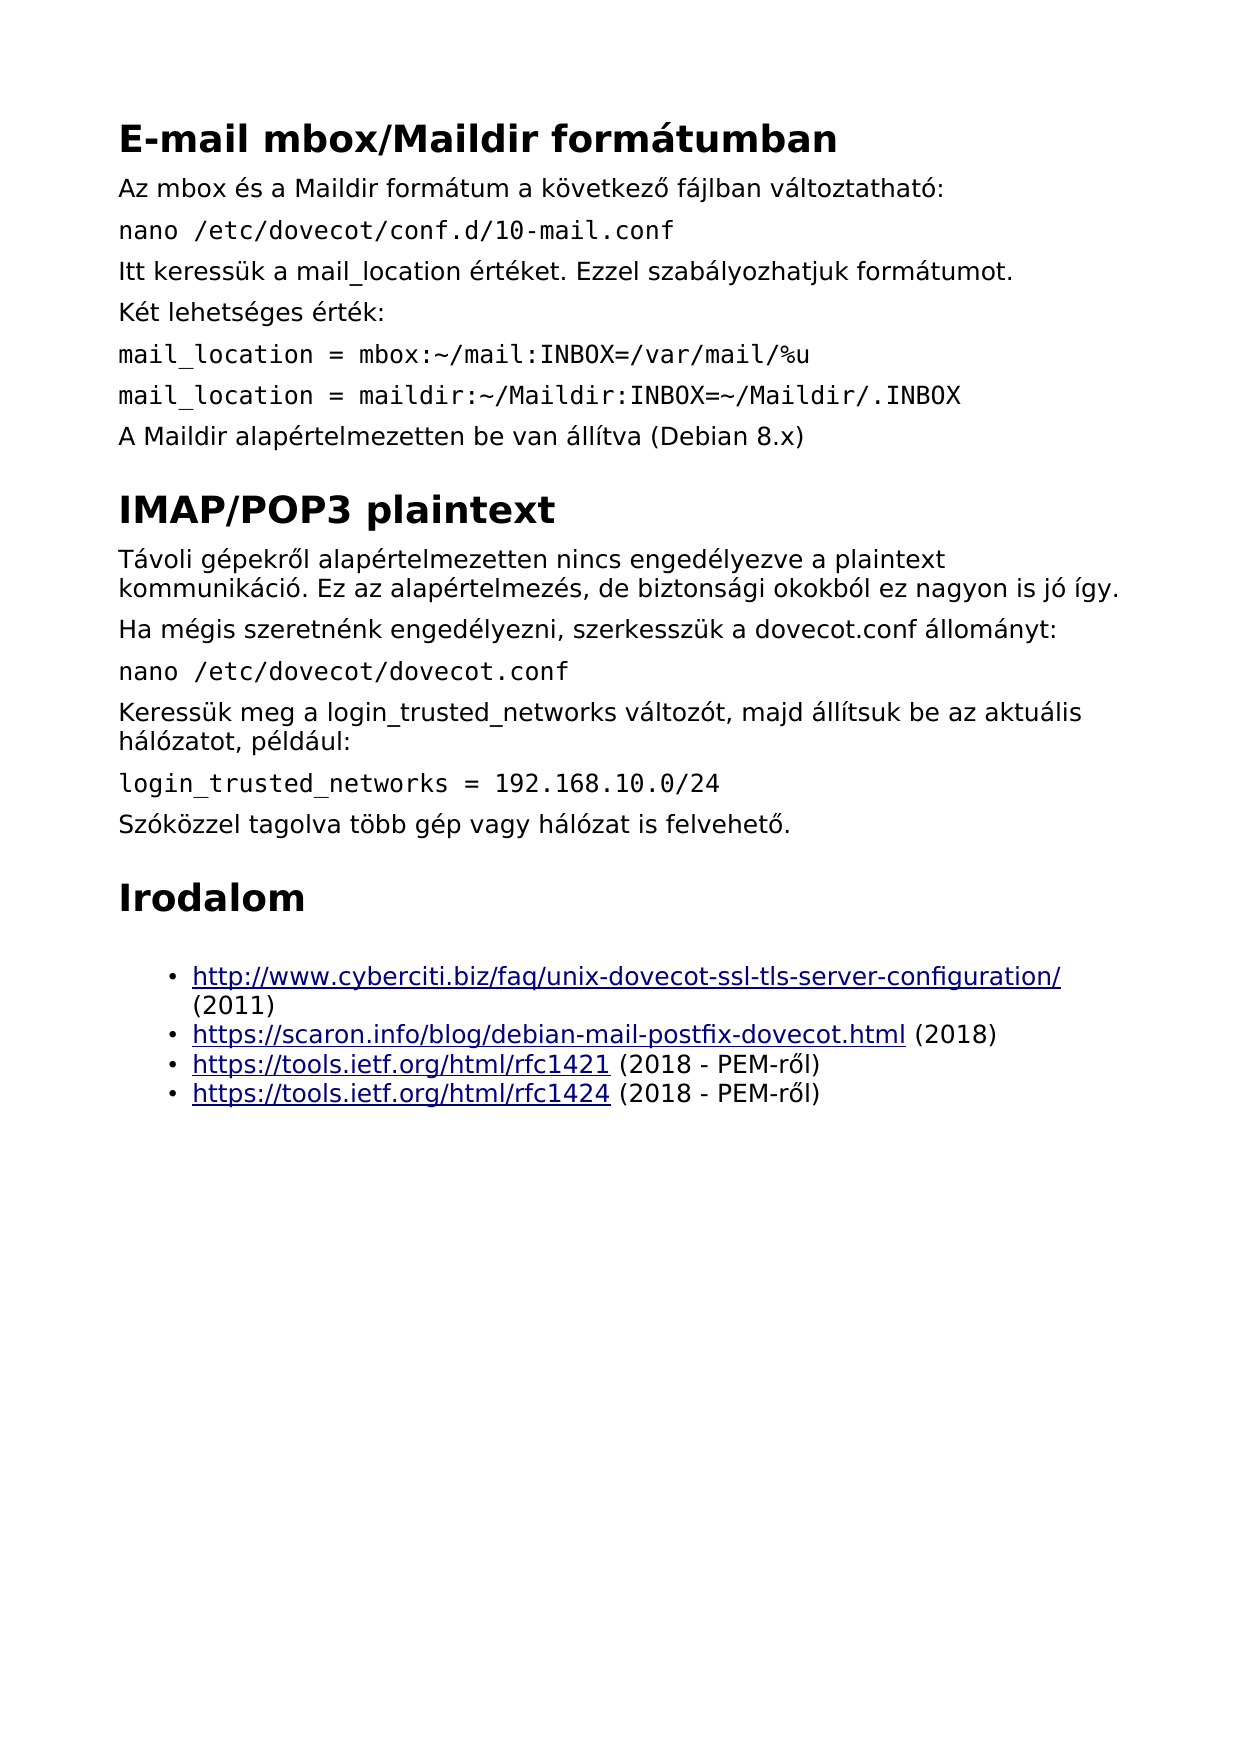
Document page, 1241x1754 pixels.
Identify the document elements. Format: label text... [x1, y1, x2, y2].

text Ha mégis szeretnénk engedélyezni, szerkesszük a dovecot.conf állományt: [118, 616, 1122, 645]
list https://scaron.info/blog/debian-mail-postfix-dovecot.html (2018) [177, 1021, 1122, 1050]
text Szóközzel tagolva több gép vagy hálózat is felvehető. [118, 810, 1122, 839]
text mail_location = mbox:~/mail:INBOX=/var/mail/%u [118, 340, 1122, 369]
list https://tools.ietf.org/html/rfc1424 (2018 - PEM-ről) [177, 1079, 1122, 1108]
text login_trusted_networks = 192.168.10.0/24 [118, 769, 1122, 798]
text nano /etc/dovecot/dovecot.conf [118, 657, 1122, 687]
text nano /etc/dovecot/conf.d/10-mail.conf [118, 216, 1122, 245]
list http://www.cyberciti.biz/faq/unix-dovecot-ssl-tls-server-configuration/ (2011) [177, 962, 1122, 1021]
list https://tools.ietf.org/html/rfc1421 (2018 - PEM-ről) [177, 1050, 1122, 1079]
text Itt keressük a mail_location értéket. Ezzel szabályozhatjuk formátumot. [118, 257, 1122, 286]
text Keressük meg a login_trusted_networks változót, majd állítsuk be az aktuális hálózatot, például: [118, 698, 1122, 757]
subtitle Irodalom [118, 877, 1122, 920]
text Két lehetséges érték: [118, 298, 1122, 328]
text Az mbox és a Maildir formátum a következő fájlban változtatható: [118, 174, 1122, 203]
text A Maildir alapértelmezetten be van állítva (Debian 8.x) [118, 422, 1122, 451]
subtitle E-mail mbox/Maildir formátumban [118, 118, 1122, 162]
text Távoli gépekről alapértelmezetten nincs engedélyezve a plaintext kommunikáció. Ez az alapértelmezés, de biztonsági okokból ez nagyon is jó így. [118, 545, 1122, 603]
subtitle IMAP/POP3 plaintext [118, 489, 1122, 532]
text mail_location = maildir:~/Maildir:INBOX=~/Maildir/.INBOX [118, 381, 1122, 410]
